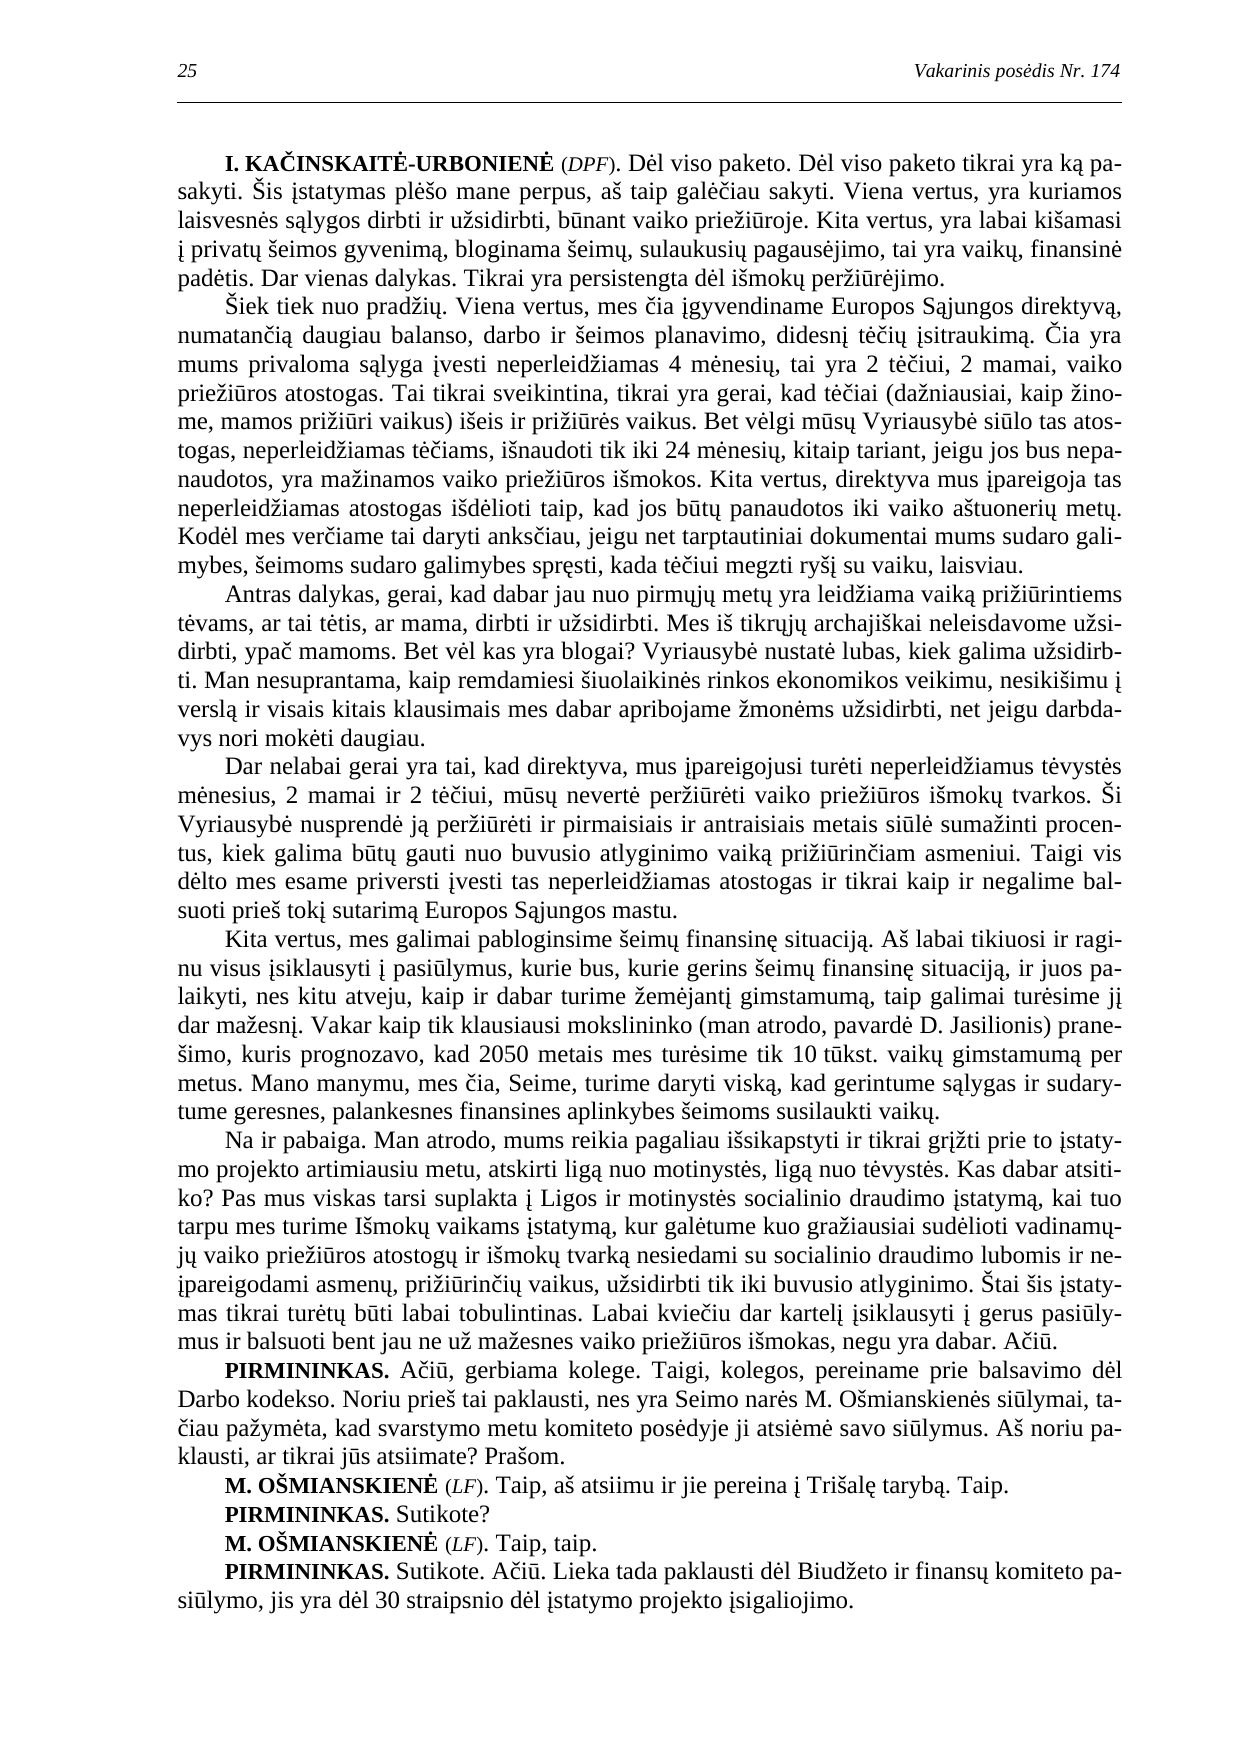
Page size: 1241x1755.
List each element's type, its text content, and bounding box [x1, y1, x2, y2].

text M. OŠMIANSKIENĖ (LF). Taip, aš at­si­i­mu ir jie per­ei­na į Tri­ša­lę ta­ry­bą. Taip. [177, 1470, 1122, 1499]
text PIRMININKAS. Su­ti­ko­te? [177, 1499, 1122, 1528]
text Šiek tiek nuo pra­džių. Vie­na ver­tus, mes čia įgy­ven­di­na­me Eu­ro­pos Są­jun­gos di­rek­ty­vą, nu­ma­tan­čią dau­giau ba­lan­so, dar­bo ir šei­mos pla­na­vi­mo, di­des­nį tė­čių įsi­trau­ki­mą. Čia yra mums pri­va­lo­ma są­ly­ga įves­ti ne­per­lei­džia­mas 4 mė­ne­sių, tai yra 2 tė­čiui, 2 ma­mai, vai­ko prie­žiū­ros atos­to­gas. Tai tik­rai svei­kin­ti­na, tik­rai yra ge­rai, kad tė­čiai (daž­niau­siai, kaip ži­no­me, ma­mos pri­žiū­ri vai­kus) iš­eis ir pri­žiū­rės vai­kus. Bet vėl­gi mū­sų Vy­riau­sy­bė siū­lo tas atos­to­gas, ne­per­lei­džia­mas tė­čiams, iš­nau­do­ti tik iki 24 mė­ne­sių, ki­taip ta­riant, jei­gu jos bus ne­pa­nau­do­tos, yra ma­ži­na­mos vai­ko prie­žiū­ros iš­mo­kos. Ki­ta ver­tus, di­rek­ty­va mus įpa­rei­go­ja tas ne­per­lei­džia­mas atos­to­gas iš­dė­lio­ti taip, kad jos bū­tų pa­nau­do­tos iki vai­ko aštuonerių me­tų. Ko­dėl mes ver­čia­me tai da­ry­ti anks­čiau, jei­gu net tarp­tau­ti­niai do­ku­men­tai mums su­da­ro ga­li­my­bes, šei­moms su­da­ro ga­li­my­bes spręs­ti, ka­da tė­čiui megz­ti ry­šį su vai­ku, lais­viau. [177, 291, 1122, 579]
text PIRMININKAS. Su­ti­ko­te. Ačiū. Lie­ka ta­da pa­klaus­ti dėl Biu­dže­to ir fi­nan­sų ko­mi­te­to pa­siū­ly­mo, jis yra dėl 30 straips­nio dėl įsta­ty­mo pro­jek­to įsi­ga­lio­ji­mo. [177, 1556, 1122, 1614]
text PIRMININKAS. Ačiū, ger­bia­ma ko­le­ge. Tai­gi, ko­le­gos, per­ei­na­me prie bal­sa­vi­mo dėl Dar­bo ko­dek­so. No­riu prieš tai pa­klaus­ti, nes yra Sei­mo na­rės M. Oš­mians­kie­nės siū­ly­mai, ta­čiau pa­žy­mė­ta, kad svars­ty­mo me­tu ko­mi­te­to po­sė­dy­je ji at­si­ė­mė sa­vo siū­ly­mus. Aš no­riu pa­klaus­ti, ar tik­rai jūs at­si­i­ma­te? Pra­šom. [177, 1355, 1122, 1470]
text Na ir pa­bai­ga. Man at­ro­do, mums rei­kia pa­ga­liau iš­si­kaps­ty­ti ir tik­rai grįž­ti prie to įsta­ty­mo pro­jek­to ar­ti­miau­siu me­tu, at­skir­ti li­gą nuo mo­ti­nys­tės, li­gą nuo tė­vys­tės. Kas da­bar at­si­ti­ko? Pas mus vis­kas tar­si su­plak­ta į Li­gos ir mo­ti­nys­tės so­cia­li­nio drau­di­mo įsta­ty­mą, kai tuo tar­pu mes tu­ri­me Iš­mo­kų vai­kams įsta­ty­mą, kur ga­lė­tu­me kuo gra­žiau­siai su­dė­lio­ti va­di­na­mų­jų vai­ko prie­žiū­ros atos­to­gų ir iš­mo­kų tvar­ką ne­sie­da­mi su so­cia­li­nio drau­di­mo lu­bomis ir ne­įpa­rei­go­da­mi as­me­nų, pri­žiū­rin­čių vai­kus, už­si­dirb­ti tik iki bu­vu­sio at­ly­gi­ni­mo. Štai šis įsta­ty­mas tik­rai tu­rė­tų bū­ti la­bai to­bu­lin­ti­nas. La­bai kvie­čiu dar kar­te­lį įsi­klau­sy­ti į ge­rus pa­siū­ly­mus ir bal­suo­ti bent jau ne už ma­žes­nes vai­ko prie­žiū­ros iš­mo­kas, ne­gu yra da­bar. Ačiū. [177, 1125, 1122, 1355]
text I. KAČINSKAITĖ-URBONIENĖ (DPF). Dėl vi­so pa­ke­to. Dėl vi­so pa­ke­to tik­rai yra ką pa­sa­ky­ti. Šis įsta­ty­mas plė­šo ma­ne per­pus, aš taip ga­lė­čiau sa­ky­ti. Vie­na ver­tus, yra ku­ria­mos lais­ves­nės są­ly­gos dirb­ti ir už­si­dirb­ti, bū­nant vai­ko prie­žiū­ro­je. Ki­ta ver­tus, yra la­bai ki­ša­ma­si į pri­va­tų šei­mos gy­ve­ni­mą, blo­gi­na­ma šei­mų, su­lau­ku­sių pa­gau­sė­ji­mo, tai yra vai­kų, fi­nan­si­nė pa­dė­tis. Dar vie­nas da­ly­kas. Tik­rai yra per­si­steng­ta dėl iš­mo­kų per­žiū­rė­ji­mo. [177, 148, 1122, 291]
text Ant­ras da­ly­kas, ge­rai, kad da­bar jau nuo pir­mų­jų me­tų yra lei­džia­ma vai­ką pri­žiū­rin­tiems tė­vams, ar tai tė­tis, ar ma­ma, dirb­ti ir už­si­dirb­ti. Mes iš tik­rų­jų ar­cha­jiš­kai ne­leis­da­vo­me už­si­dirb­ti, ypač ma­moms. Bet vėl kas yra blo­gai? Vy­riau­sy­bė nu­sta­tė lu­bas, kiek ga­li­ma už­si­dirb­ti. Man ne­su­pran­ta­ma, kaip rem­da­mie­si šiuo­lai­ki­nės rin­kos eko­no­mi­kos vei­ki­mu, ne­si­ki­ši­mu į ver­slą ir vi­sais ki­tais klau­si­mais mes da­bar ap­ri­bo­ja­me žmo­nėms už­si­dirb­ti, net jei­gu darb­da­vys no­ri mo­kė­ti dau­giau. [177, 579, 1122, 751]
text Dar ne­la­bai ge­rai yra tai, kad di­rek­ty­va, mus įpa­rei­go­ju­si tu­rė­ti ne­per­lei­džia­mus tė­vys­tės mė­ne­sius, 2 ma­mai ir 2 tė­čiui, mū­sų ne­ver­tė per­žiū­rė­ti vai­ko prie­žiū­ros iš­mo­kų tvar­kos. Ši Vy­riau­sy­bė nu­spren­dė ją per­žiū­rė­ti ir pir­mai­siais ir ant­rai­siais me­tais siū­lė su­ma­žin­ti pro­cen­tus, kiek ga­li­ma bū­tų gau­ti nuo bu­vu­sio at­ly­gi­ni­mo vai­ką pri­žiū­rin­čiam as­me­niui. Tai­gi vis dėl­to mes esa­me pri­vers­ti įves­ti tas ne­per­lei­džia­mas atos­to­gas ir tik­rai kaip ir ne­ga­li­me bal­suo­ti prieš to­kį su­ta­ri­mą Eu­ro­pos Są­jun­gos mas­tu. [177, 751, 1122, 924]
text Ki­ta ver­tus, mes ga­li­mai pa­blo­gin­si­me šei­mų fi­nan­si­nę si­tu­a­ci­ją. Aš la­bai ti­kiuo­si ir ra­gi­nu vi­sus įsi­klau­sy­ti į pa­siū­ly­mus, ku­rie bus, ku­rie ge­rins šei­mų fi­nan­si­nę si­tu­a­ci­ją, ir juos pa­lai­ky­ti, nes ki­tu at­ve­ju, kaip ir da­bar tu­ri­me že­mė­jan­tį gims­ta­mu­mą, taip ga­li­mai tu­rė­si­me jį dar ma­žes­nį. Va­kar kaip tik klau­siau­si moks­li­nin­ko (man at­ro­do, pa­var­dė D. Ja­silio­nis) pra­ne­ši­mo, ku­ris prog­no­za­vo, kad 2050 me­tais mes tu­rė­si­me tik 10 tūkst. vai­kų gims­ta­mu­mą per me­tus. Ma­no ma­ny­mu, mes čia, Sei­me, tu­ri­me da­ry­ti vis­ką, kad ge­rin­tu­me są­ly­gas ir su­da­ry­tu­me ge­res­nes, pa­lan­kes­nes fi­nan­si­nes ap­lin­ky­bes šei­moms su­si­lauk­ti vai­kų. [177, 924, 1122, 1125]
text M. OŠMIANSKIENĖ (LF). Taip, taip. [177, 1528, 1122, 1556]
